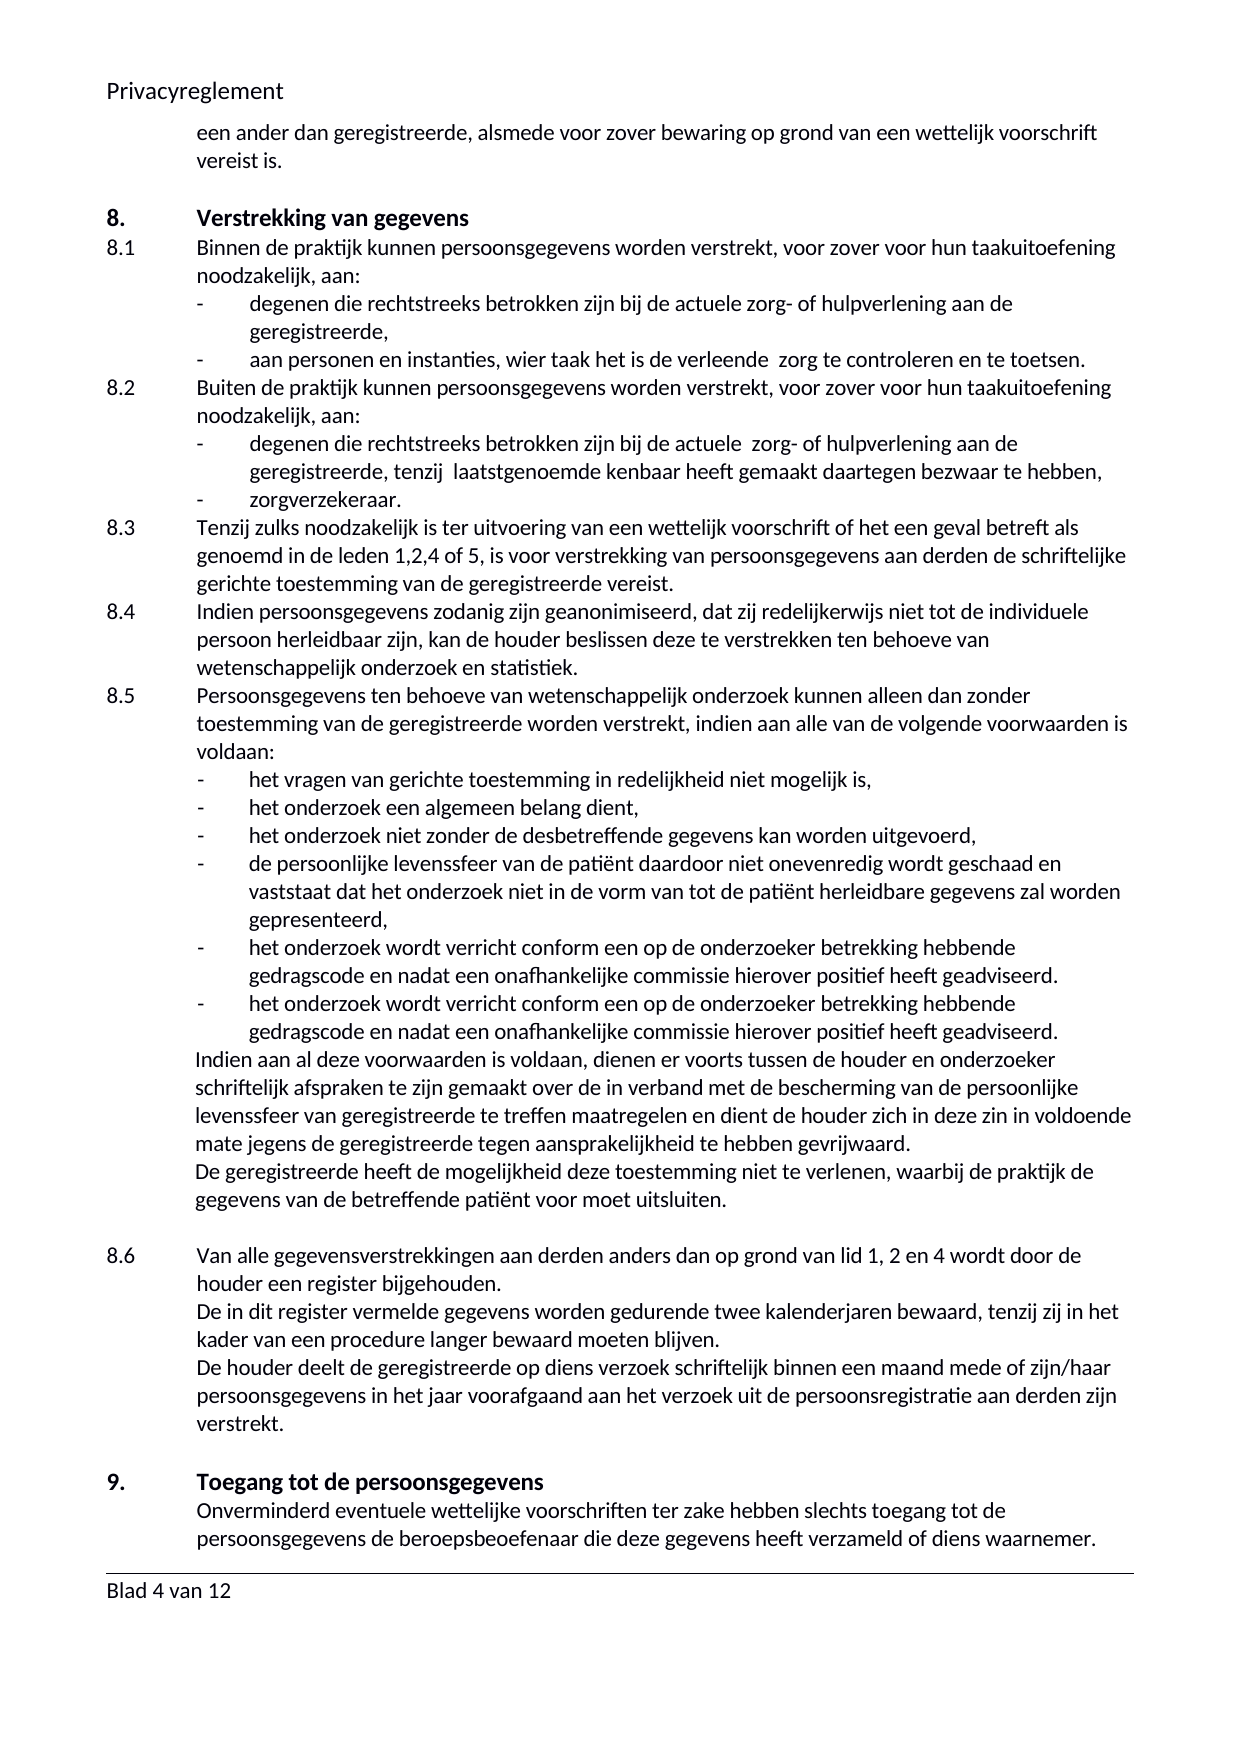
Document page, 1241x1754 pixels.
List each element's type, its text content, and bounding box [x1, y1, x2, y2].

text 8.1 Binnen de praktijk kunnen persoonsgegevens worden verstrekt, voor zover voor hun taakuitoefening noodzakelijk, aan: [106, 233, 1134, 289]
text De geregistreerde heeft de mogelijkheid deze toestemming niet te verlenen, waarbij de praktijk de gegevens van de betreffende patiënt voor moet uitsluiten. [106, 1157, 1134, 1213]
text een ander dan geregistreerde, alsmede voor zover bewaring op grond van een wettelijk voorschrift vereist is. [106, 118, 1134, 174]
text - zorgverzekeraar. [106, 485, 1134, 513]
text - degenen die rechtstreeks betrokken zijn bij de actuele zorg- of hulpverlening aan de geregistreerde, [106, 289, 1134, 345]
text 8.6 Van alle gegevensverstrekkingen aan derden anders dan op grond van lid 1, 2 en 4 wordt door de houder een register bijgehouden. [106, 1241, 1134, 1297]
list het vragen van gerichte toestemming in redelijkheid niet mogelijk is, [197, 765, 1134, 793]
text 8.3 Tenzij zulks noodzakelijk is ter uitvoering van een wettelijk voorschrift of het een geval betreft als genoemd in de leden 1,2,4 of 5, is voor verstrekking van persoonsgegevens aan derden de schriftelijke gerichte toestemming van de geregistreerde vereist. [106, 513, 1134, 597]
text 8.4 Indien persoonsgegevens zodanig zijn geanonimiseerd, dat zij redelijkerwijs niet tot de individuele persoon herleidbaar zijn, kan de houder beslissen deze te verstrekken ten behoeve van wetenschappelijk onderzoek en statistiek. [106, 597, 1134, 681]
text 8.5 Persoonsgegevens ten behoeve van wetenschappelijk onderzoek kunnen alleen dan zonder toestemming van de geregistreerde worden verstrekt, indien aan alle van de volgende voorwaarden is voldaan: [106, 681, 1134, 765]
text Onverminderd eventuele wettelijke voorschriften ter zake hebben slechts toegang tot de persoonsgegevens de beroepsbeoefenaar die deze gegevens heeft verzameld of diens waarnemer. [106, 1496, 1134, 1552]
text - degenen die rechtstreeks betrokken zijn bij de actuele zorg- of hulpverlening aan de geregistreerde, tenzij laatstgenoemde kenbaar heeft gemaakt daartegen bezwaar te hebben, [106, 429, 1134, 485]
text De houder deelt de geregistreerde op diens verzoek schriftelijk binnen een maand mede of zijn/haar persoonsgegevens in het jaar voorafgaand aan het verzoek uit de persoonsregistratie aan derden zijn verstrekt. [196, 1353, 1134, 1438]
list de persoonlijke levenssfeer van de patiënt daardoor niet onevenredig wordt geschaad en vaststaat dat het onderzoek niet in de vorm van tot de patiënt herleidbare gegevens zal worden gepresenteerd, [197, 849, 1134, 933]
subtitle 9. Toegang tot de persoonsgegevens [106, 1466, 1134, 1496]
text 8.2 Buiten de praktijk kunnen persoonsgegevens worden verstrekt, voor zover voor hun taakuitoefening noodzakelijk, aan: [106, 373, 1134, 429]
list het onderzoek wordt verricht conform een op de onderzoeker betrekking hebbende gedragscode en nadat een onafhankelijke commissie hierover positief heeft geadviseerd. [197, 933, 1134, 989]
subtitle 8. Verstrekking van gegevens [106, 202, 1134, 233]
list het onderzoek een algemeen belang dient, [197, 793, 1134, 821]
text - aan personen en instanties, wier taak het is de verleende zorg te controleren en te toetsen. [106, 345, 1134, 373]
list het onderzoek wordt verricht conform een op de onderzoeker betrekking hebbende gedragscode en nadat een onafhankelijke commissie hierover positief heeft geadviseerd. [197, 989, 1134, 1045]
text De in dit register vermelde gegevens worden gedurende twee kalenderjaren bewaard, tenzij zij in het kader van een procedure langer bewaard moeten blijven. [106, 1297, 1134, 1353]
text Indien aan al deze voorwaarden is voldaan, dienen er voorts tussen de houder en onderzoeker schriftelijk afspraken te zijn gemaakt over de in verband met de bescherming van de persoonlijke levenssfeer van geregistreerde te treffen maatregelen en dient de houder zich in deze zin in voldoende mate jegens de geregistreerde tegen aansprakelijkheid te hebben gevrijwaard. [106, 1045, 1134, 1157]
list het onderzoek niet zonder de desbetreffende gegevens kan worden uitgevoerd, [197, 821, 1134, 849]
